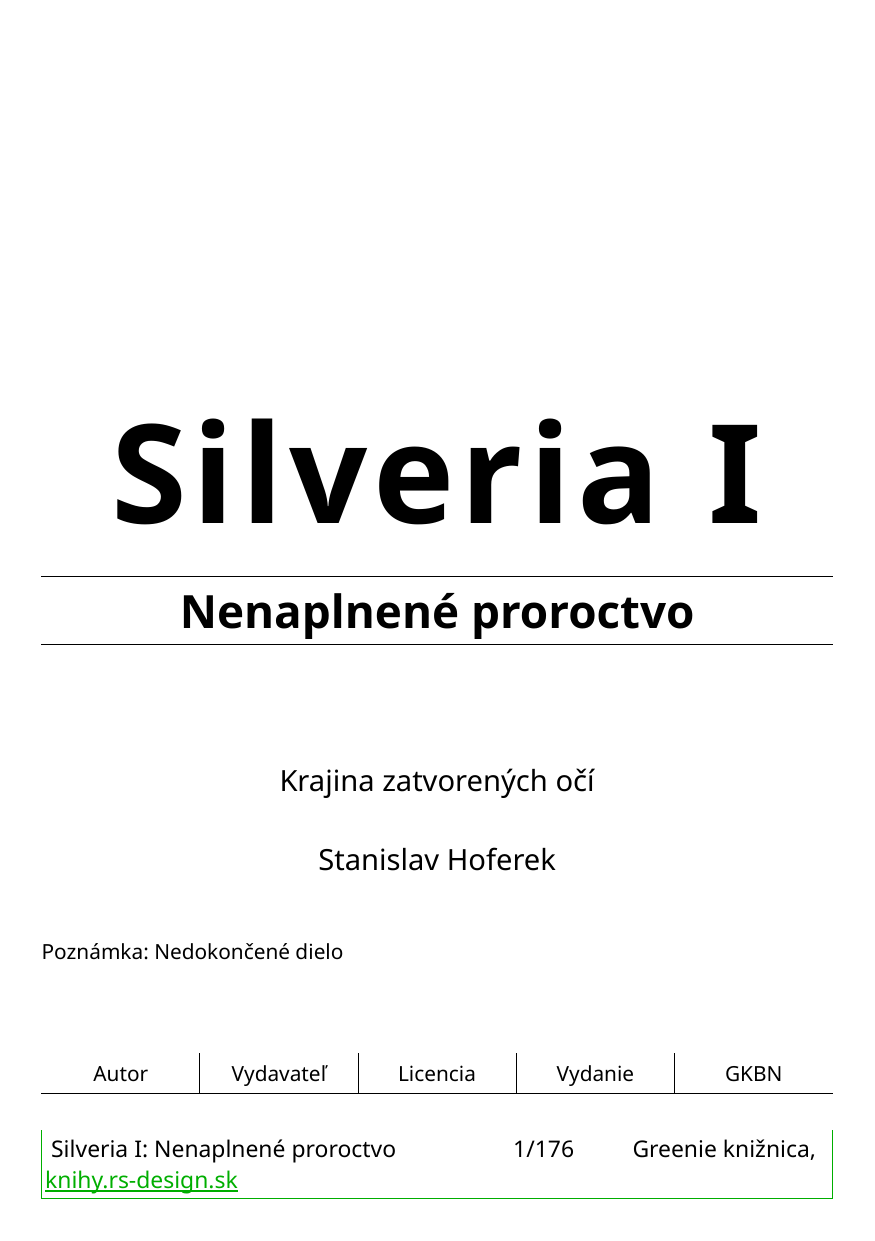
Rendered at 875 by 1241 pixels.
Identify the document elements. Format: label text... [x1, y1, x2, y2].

table_header Vydanie [517, 1053, 674, 1093]
table_header Licencia [359, 1053, 516, 1093]
subtitle Nenaplnené proroctvo [41, 577, 833, 644]
table_header Autor [41, 1053, 199, 1093]
text Poznámka: Nedokončené dielo [41, 937, 833, 966]
text Stanislav Hoferek [41, 840, 833, 879]
table_header GKBN [675, 1053, 833, 1093]
text Krajina zatvorených očí [41, 760, 833, 800]
subtitle Silveria I [41, 376, 833, 564]
table_header Vydavateľ [200, 1053, 358, 1093]
